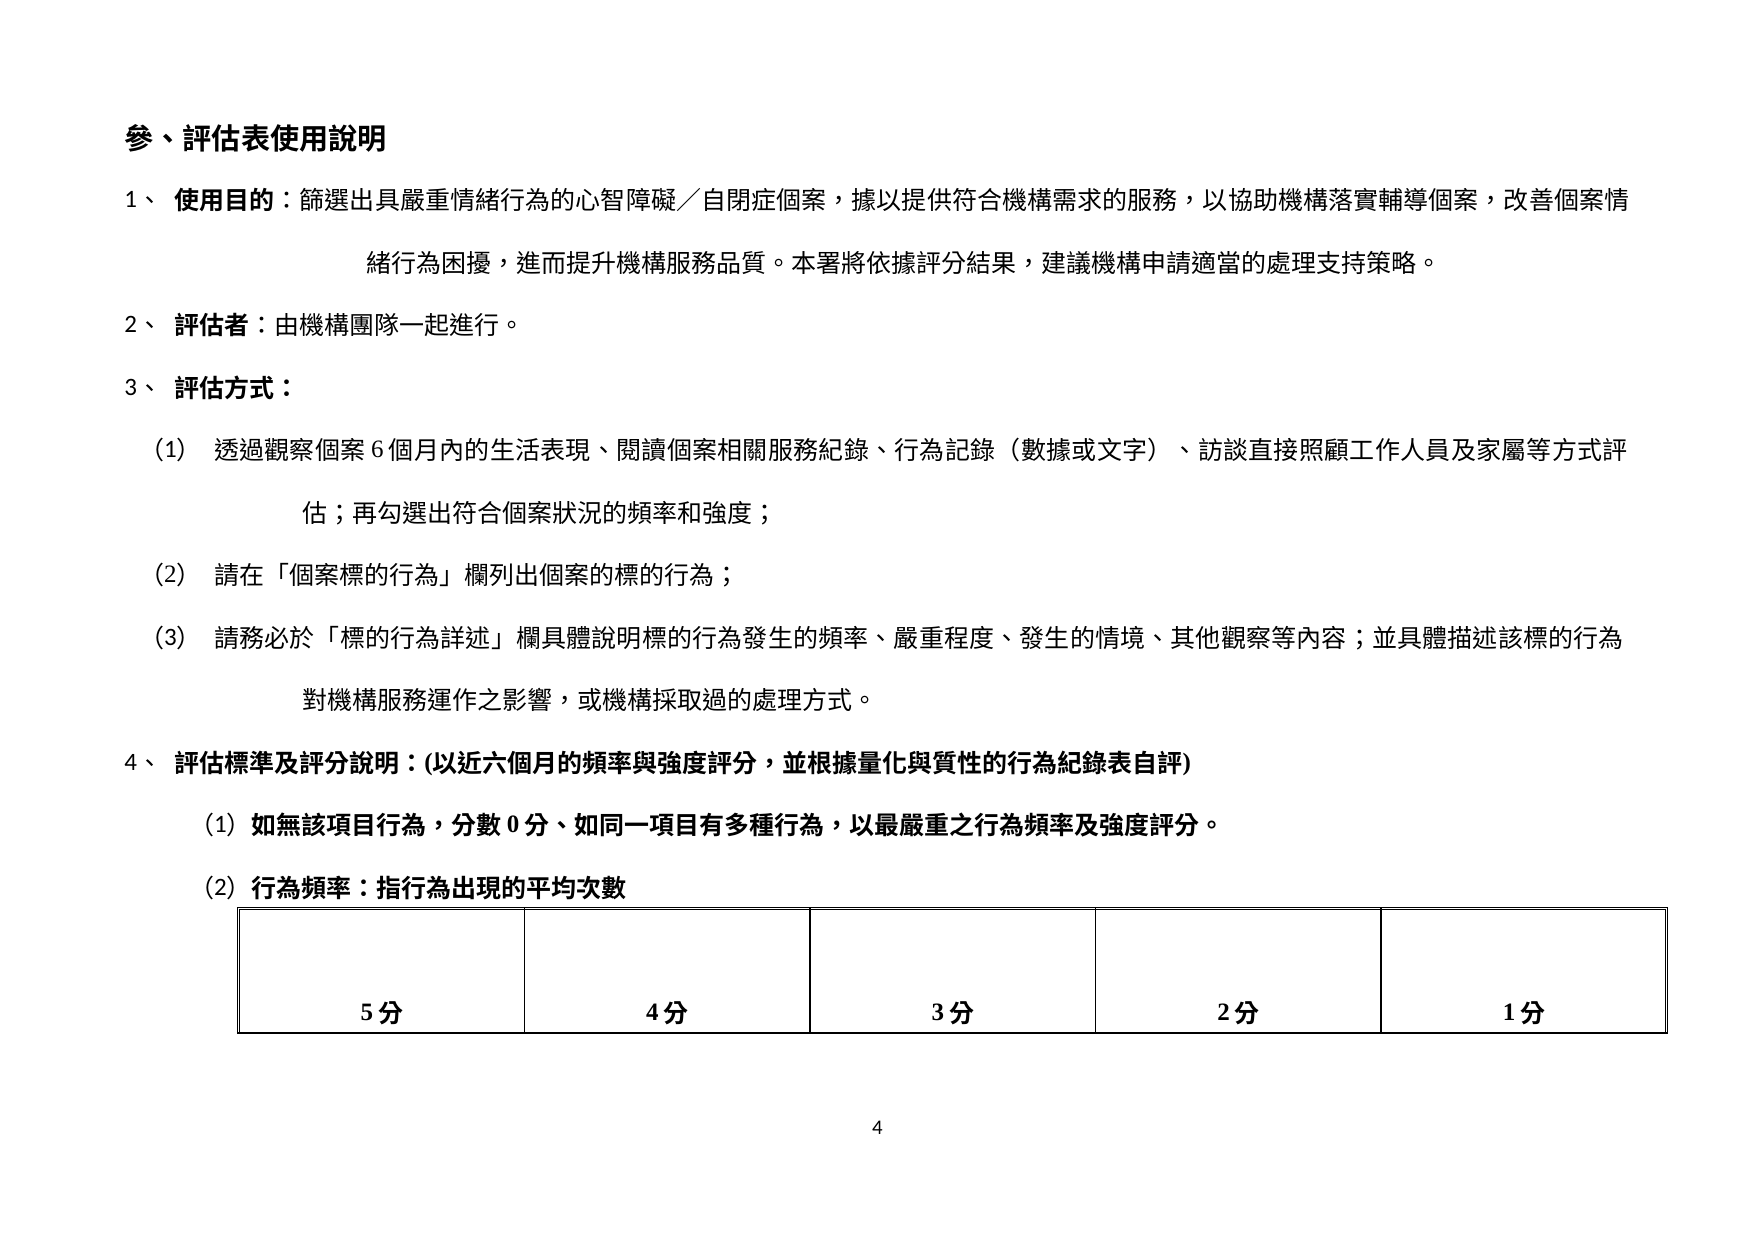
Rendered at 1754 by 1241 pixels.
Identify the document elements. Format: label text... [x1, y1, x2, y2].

list 請務必於「標的行為詳述」欄具體說明標的行為發生的頻率、嚴重程度、發生的情境、其他觀察等內容；並具體描述該標的行為對機構服務運作之影響，或機構採取過的處理方式。 [139, 595, 1630, 720]
list 評估方式： [124, 345, 1630, 407]
list 使用目的：篩選出具嚴重情緒行為的心智障礙／自閉症個案，據以提供符合機構需求的服務，以協助機構落實輔導個案，改善個案情緒行為困擾，進而提升機構服務品質。本署將依據評分結果，建議機構申請適當的處理支持策略。 [124, 157, 1630, 282]
list 評估標準及評分說明：(以近六個月的頻率與強度評分，並根據量化與質性的行為紀錄表自評) [124, 720, 1630, 782]
list 評估者：由機構團隊一起進行。 [124, 282, 1630, 345]
list 行為頻率：指行為出現的平均次數 [189, 845, 1630, 907]
text 參、評估表使用說明 [124, 95, 1630, 157]
table_header 5分 [240, 910, 524, 1032]
table_header 4分 [525, 910, 809, 1032]
list 請在「個案標的行為」欄列出個案的標的行為； [139, 532, 1630, 595]
table_header 1分 [1382, 910, 1665, 1032]
table_header 2分 [1096, 910, 1380, 1032]
table_header 3分 [811, 910, 1095, 1032]
list 透過觀察個案6個月內的生活表現、閱讀個案相關服務紀錄、行為記錄（數據或文字）、訪談直接照顧工作人員及家屬等方式評估；再勾選出符合個案狀況的頻率和強度； [139, 407, 1630, 532]
list 如無該項目行為，分數0分、如同一項目有多種行為，以最嚴重之行為頻率及強度評分。 [189, 782, 1630, 845]
